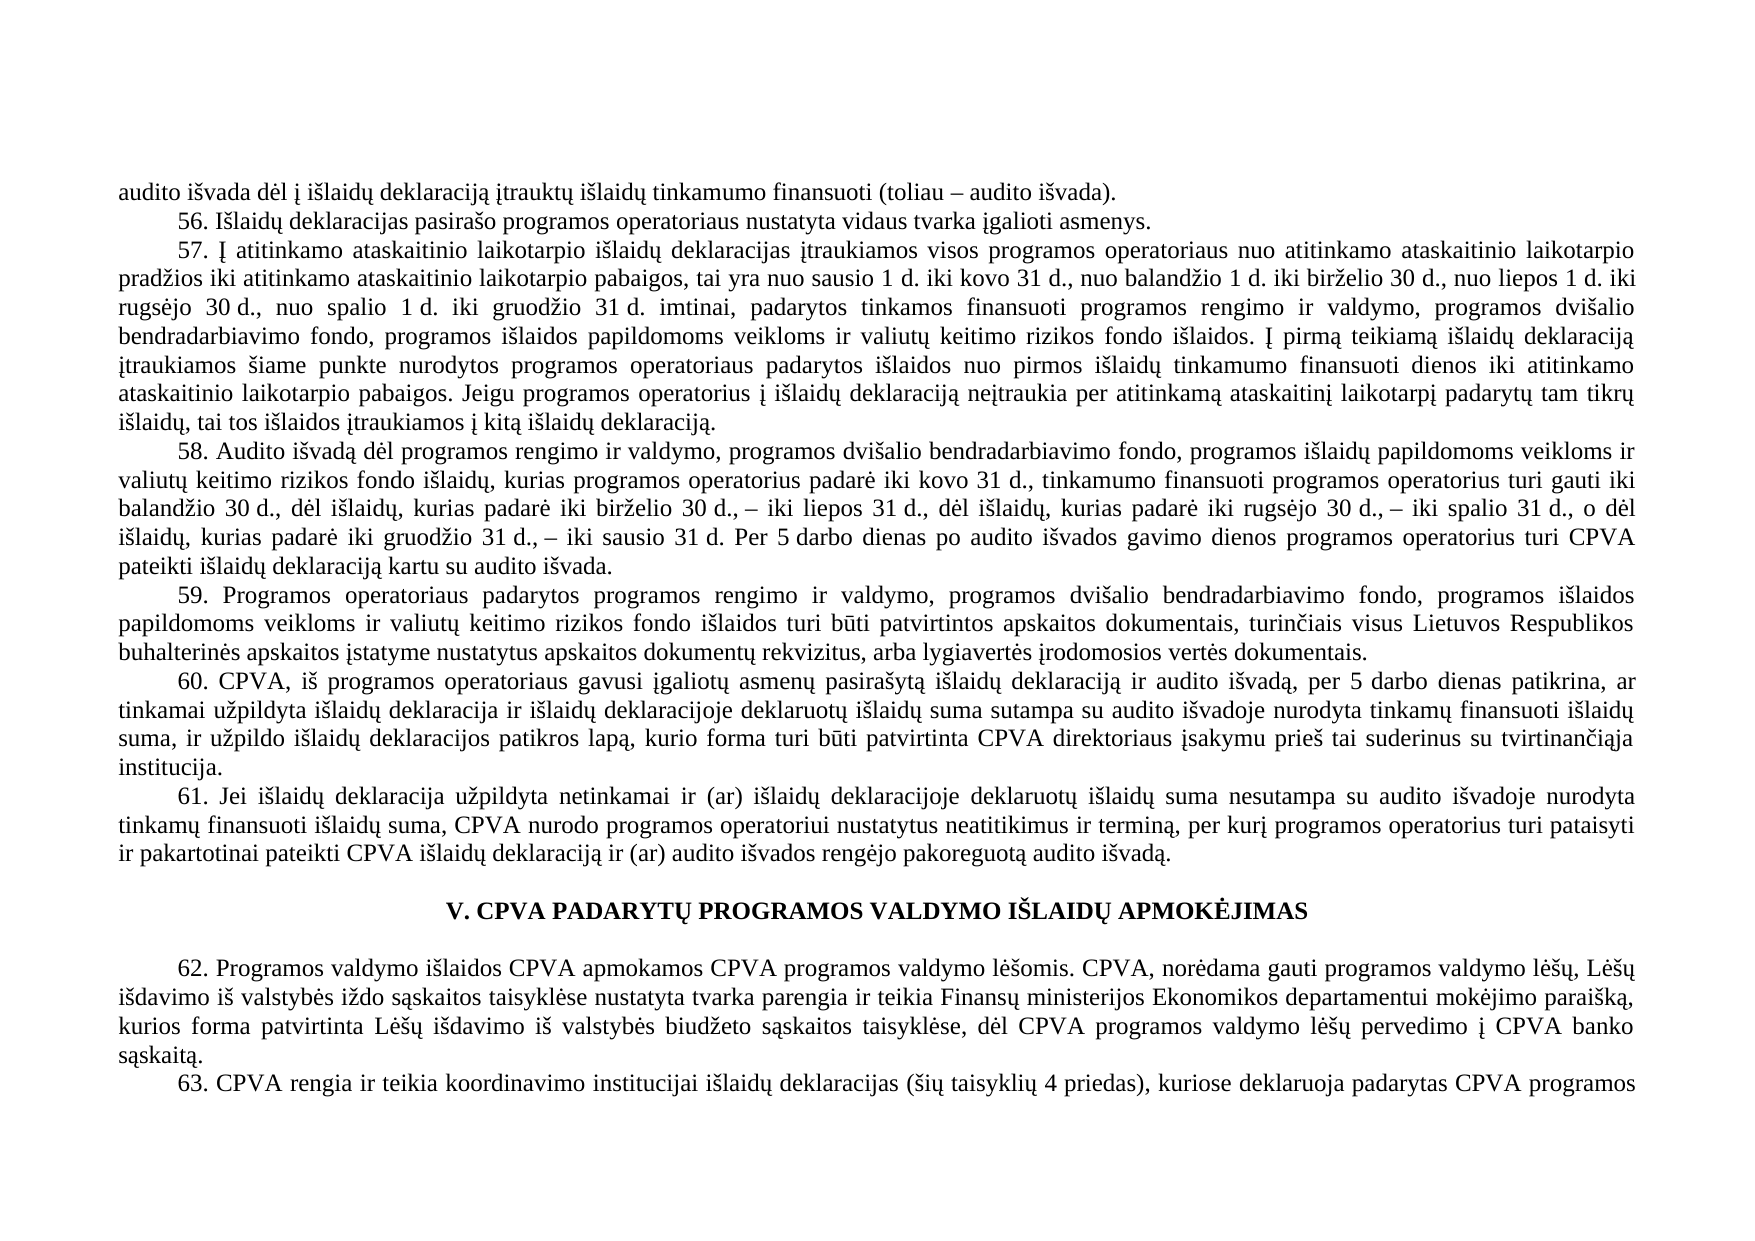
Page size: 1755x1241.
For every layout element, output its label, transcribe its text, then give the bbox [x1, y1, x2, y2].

text 61. Jei išlaidų deklaracija užpildyta netinkamai ir (ar) išlaidų deklaracijoje deklaruotų išlaidų suma nesutampa su audito išvadoje nurodyta tinkamų finansuoti išlaidų suma, CPVA nurodo programos operatoriui nustatytus neatitikimus ir terminą, per kurį programos operatorius turi pataisyti ir pakartotinai pateikti CPVA išlaidų deklaraciją ir (ar) audito išvados rengėjo pakoreguotą audito išvadą. [118, 781, 1636, 867]
text 62. Programos valdymo išlaidos CPVA apmokamos CPVA programos valdymo lėšomis. CPVA, norėdama gauti programos valdymo lėšų, Lėšų išdavimo iš valstybės iždo sąskaitos taisyklėse nustatyta tvarka parengia ir teikia Finansų ministerijos Ekonomikos departamentui mokėjimo paraišką, kurios forma patvirtinta Lėšų išdavimo iš valstybės biudžeto sąskaitos taisyklėse, dėl CPVA programos valdymo lėšų pervedimo į CPVA banko sąskaitą. [118, 953, 1636, 1068]
text 59. Programos operatoriaus padarytos programos rengimo ir valdymo, programos dvišalio bendradarbiavimo fondo, programos išlaidos papildomoms veikloms ir valiutų keitimo rizikos fondo išlaidos turi būti patvirtintos apskaitos dokumentais, turinčiais visus Lietuvos Respublikos buhalterinės apskaitos įstatyme nustatytus apskaitos dokumentų rekvizitus, arba lygiavertės įrodomosios vertės dokumentais. [118, 580, 1636, 666]
text 63. CPVA rengia ir teikia koordinavimo institucijai išlaidų deklaracijas (šių taisyklių 4 priedas), kuriose deklaruoja padarytas CPVA programos [118, 1068, 1636, 1097]
text 56. Išlaidų deklaracijas pasirašo programos operatoriaus nustatyta vidaus tvarka įgalioti asmenys. [118, 206, 1636, 235]
text 60. CPVA, iš programos operatoriaus gavusi įgaliotų asmenų pasirašytą išlaidų deklaraciją ir audito išvadą, per 5 darbo dienas patikrina, ar tinkamai užpildyta išlaidų deklaracija ir išlaidų deklaracijoje deklaruotų išlaidų suma sutampa su audito išvadoje nurodyta tinkamų finansuoti išlaidų suma, ir užpildo išlaidų deklaracijos patikros lapą, kurio forma turi būti patvirtinta CPVA direktoriaus įsakymu prieš tai suderinus su tvirtinančiąja institucija. [118, 666, 1636, 781]
text 57. Į atitinkamo ataskaitinio laikotarpio išlaidų deklaracijas įtraukiamos visos programos operatoriaus nuo atitinkamo ataskaitinio laikotarpio pradžios iki atitinkamo ataskaitinio laikotarpio pabaigos, tai yra nuo sausio 1 d. iki kovo 31 d., nuo balandžio 1 d. iki birželio 30 d., nuo liepos 1 d. iki rugsėjo 30 d., nuo spalio 1 d. iki gruodžio 31 d. imtinai, padarytos tinkamos finansuoti programos rengimo ir valdymo, programos dvišalio bendradarbiavimo fondo, programos išlaidos papildomoms veikloms ir valiutų keitimo rizikos fondo išlaidos. Į pirmą teikiamą išlaidų deklaraciją įtraukiamos šiame punkte nurodytos programos operatoriaus padarytos išlaidos nuo pirmos išlaidų tinkamumo finansuoti dienos iki atitinkamo ataskaitinio laikotarpio pabaigos. Jeigu programos operatorius į išlaidų deklaraciją neįtraukia per atitinkamą ataskaitinį laikotarpį padarytų tam tikrų išlaidų, tai tos išlaidos įtraukiamos į kitą išlaidų deklaraciją. [118, 235, 1636, 436]
text audito išvada dėl į išlaidų deklaraciją įtrauktų išlaidų tinkamumo finansuoti (toliau – audito išvada). [118, 177, 1636, 206]
text V. CPVA PADARYTŲ PROGRAMOS VALDYMO IŠLAIDŲ APMOKĖJIMAS [118, 896, 1636, 925]
text 58. Audito išvadą dėl programos rengimo ir valdymo, programos dvišalio bendradarbiavimo fondo, programos išlaidų papildomoms veikloms ir valiutų keitimo rizikos fondo išlaidų, kurias programos operatorius padarė iki kovo 31 d., tinkamumo finansuoti programos operatorius turi gauti iki balandžio 30 d., dėl išlaidų, kurias padarė iki birželio 30 d., – iki liepos 31 d., dėl išlaidų, kurias padarė iki rugsėjo 30 d., – iki spalio 31 d., o dėl išlaidų, kurias padarė iki gruodžio 31 d., – iki sausio 31 d. Per 5 darbo dienas po audito išvados gavimo dienos programos operatorius turi CPVA pateikti išlaidų deklaraciją kartu su audito išvada. [118, 436, 1636, 580]
